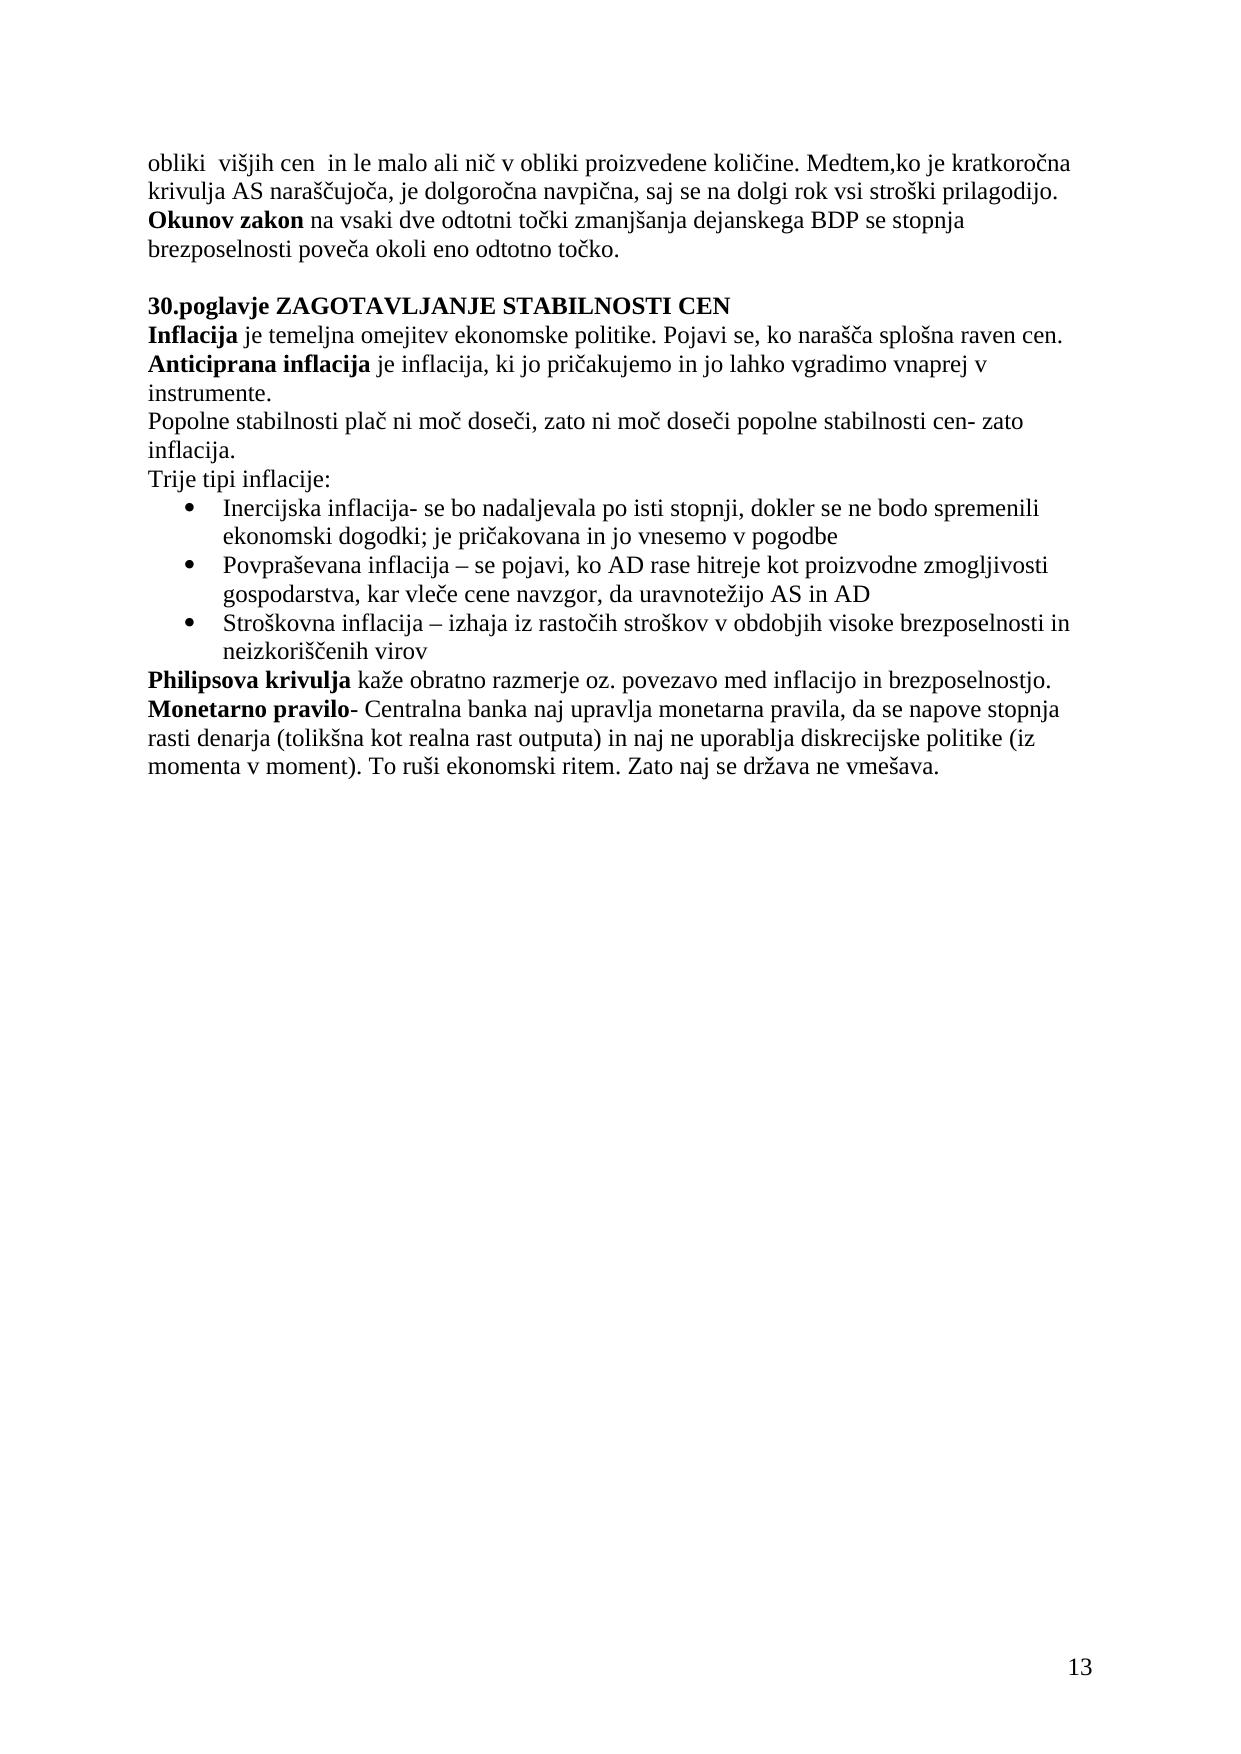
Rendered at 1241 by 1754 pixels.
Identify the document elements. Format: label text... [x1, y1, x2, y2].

text Inflacija je temeljna omejitev ekonomske politike. Pojavi se, ko narašča splošna raven cen. Anticiprana inflacija je inflacija, ki jo pričakujemo in jo lahko vgradimo vnaprej v instrumente. [148, 320, 1093, 406]
list Povpraševana inflacija – se pojavi, ko AD rase hitreje kot proizvodne zmogljivosti gospodarstva, kar vleče cene navzgor, da uravnotežijo AS in AD [185, 550, 1093, 608]
list Stroškovna inflacija – izhaja iz rastočih stroškov v obdobjih visoke brezposelnosti in neizkoriščenih virov [185, 608, 1093, 665]
text Philipsova krivulja kaže obratno razmerje oz. povezavo med inflacijo in brezposelnostjo. [148, 665, 1093, 694]
text Trije tipi inflacije: [148, 464, 1093, 493]
text Monetarno pravilo- Centralna banka naj upravlja monetarna pravila, da se napove stopnja rasti denarja (tolikšna kot realna rast outputa) in naj ne uporablja diskrecijske politike (iz momenta v moment). To ruši ekonomski ritem. Zato naj se država ne vmešava. [148, 694, 1093, 780]
text obliki višjih cen in le malo ali nič v obliki proizvedene količine. Medtem,ko je kratkoročna krivulja AS naraščujoča, je dolgoročna navpična, saj se na dolgi rok vsi stroški prilagodijo. [148, 148, 1093, 205]
text Popolne stabilnosti plač ni moč doseči, zato ni moč doseči popolne stabilnosti cen- zato inflacija. [148, 406, 1093, 464]
text 30.poglavje ZAGOTAVLJANJE STABILNOSTI CEN [148, 291, 1093, 320]
text Okunov zakon na vsaki dve odtotni točki zmanjšanja dejanskega BDP se stopnja brezposelnosti poveča okoli eno odtotno točko. [148, 205, 1093, 263]
list Inercijska inflacija- se bo nadaljevala po isti stopnji, dokler se ne bodo spremenili ekonomski dogodki; je pričakovana in jo vnesemo v pogodbe [185, 493, 1093, 550]
